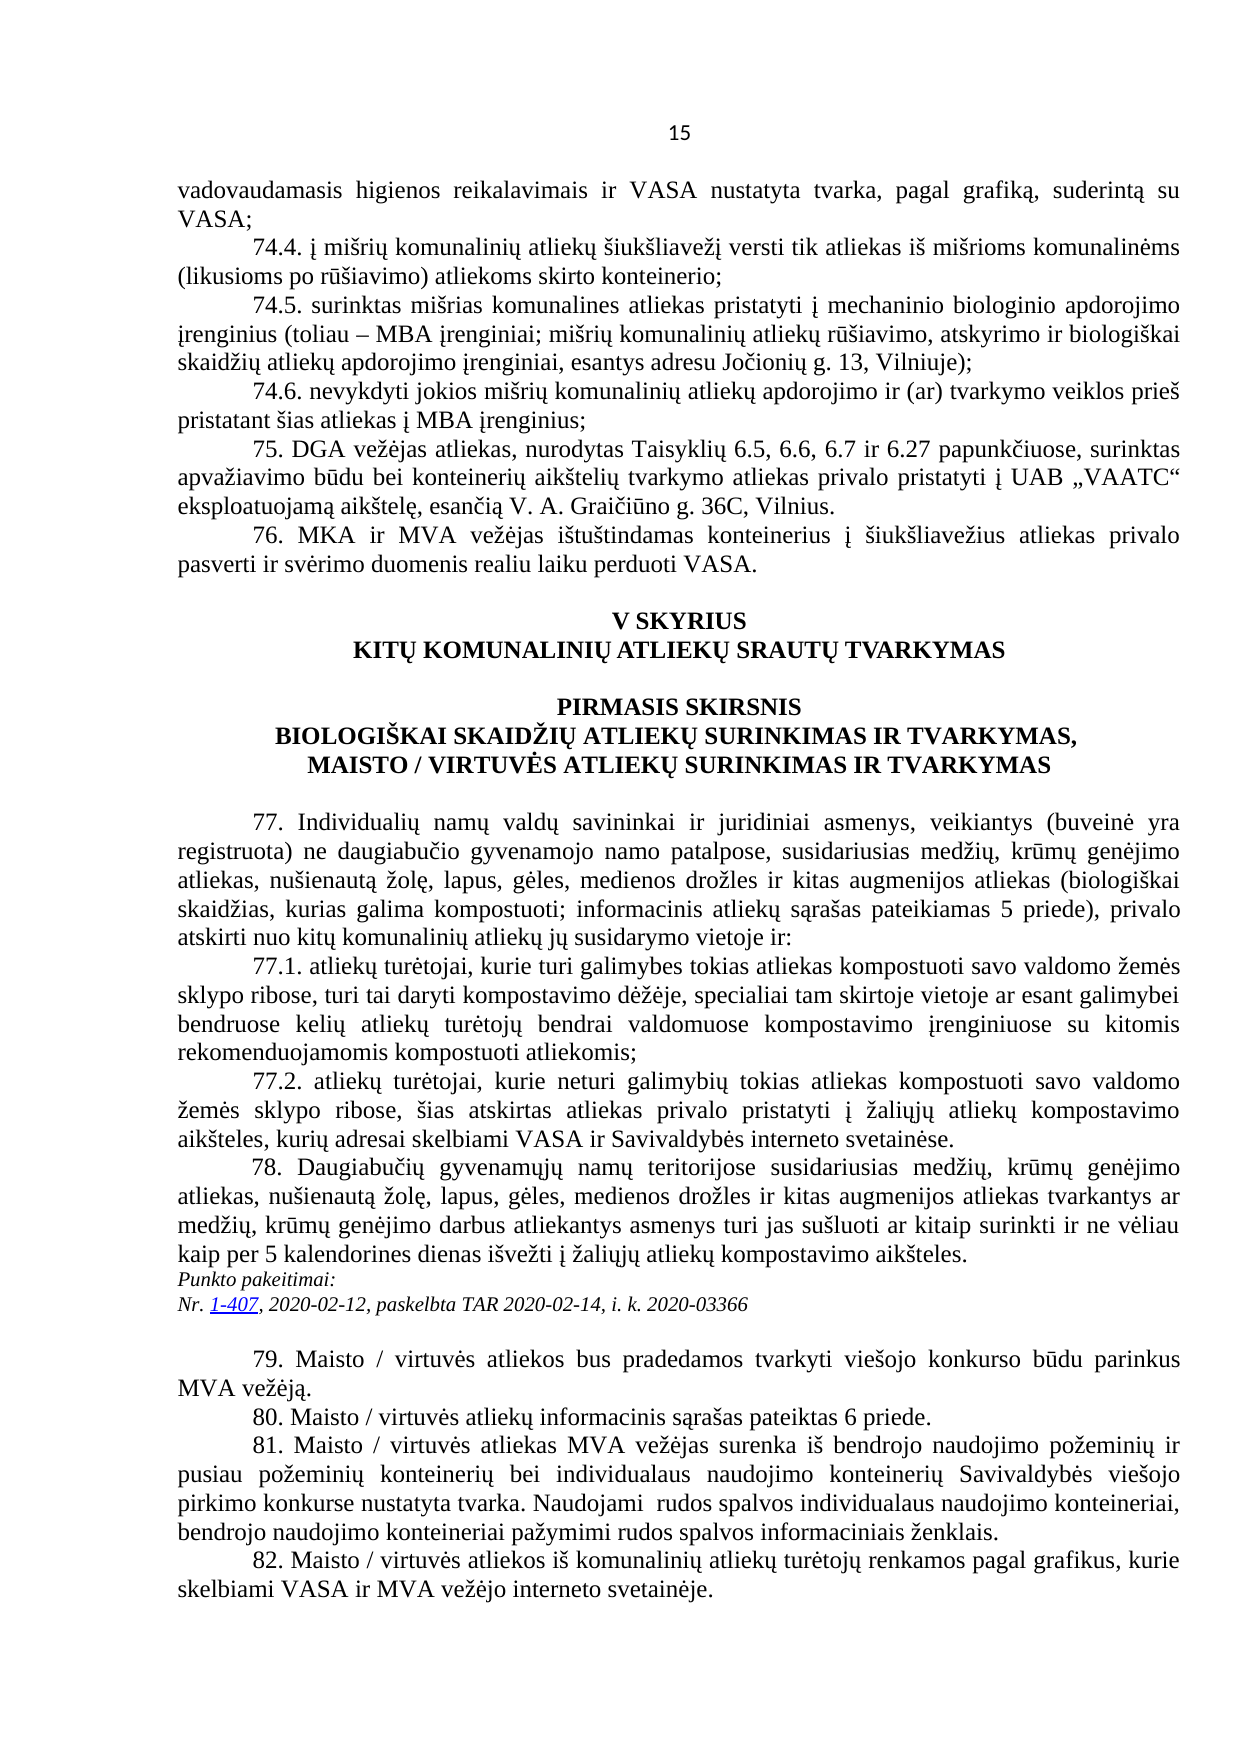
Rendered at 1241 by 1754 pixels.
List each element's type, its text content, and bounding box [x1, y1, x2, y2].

text V SKYRIUS [177, 606, 1181, 635]
text 78. Daugiabučių gyvenamųjų namų teritorijose susidariusias medžių, krūmų genėjimo atliekas, nušienautą žolę, lapus, gėles, medienos drožles ir kitas augmenijos atliekas tvarkantys ar medžių, krūmų genėjimo darbus atliekantys asmenys turi jas sušluoti ar kitaip surinkti ir ne vėliau kaip per 5 kalendorines dienas išvežti į žaliųjų atliekų kompostavimo aikšteles. [177, 1152, 1181, 1267]
text 81. Maisto / virtuvės atliekas MVA vežėjas surenka iš bendrojo naudojimo požeminių ir pusiau požeminių konteinerių bei individualaus naudojimo konteinerių Savivaldybės viešojo pirkimo konkurse nustatyta tvarka. Naudojami rudos spalvos individualaus naudojimo konteineriai, bendrojo naudojimo konteineriai pažymimi rudos spalvos informaciniais ženklais. [177, 1431, 1181, 1546]
text 74.6. nevykdyti jokios mišrių komunalinių atliekų apdorojimo ir (ar) tvarkymo veiklos prieš pristatant šias atliekas į MBA įrenginius; [177, 376, 1181, 434]
text 76. MKA ir MVA vežėjas ištuštindamas konteinerius į šiukšliavežius atliekas privalo pasverti ir svėrimo duomenis realiu laiku perduoti VASA. [177, 520, 1181, 577]
text 77. Individualių namų valdų savininkai ir juridiniai asmenys, veikiantys (buveinė yra registruota) ne daugiabučio gyvenamojo namo patalpose, susidariusias medžių, krūmų genėjimo atliekas, nušienautą žolę, lapus, gėles, medienos drožles ir kitas augmenijos atliekas (biologiškai skaidžias, kurias galima kompostuoti; informacinis atliekų sąrašas pateikiamas 5 priede), privalo atskirti nuo kitų komunalinių atliekų jų susidarymo vietoje ir: [177, 807, 1181, 951]
text MAISTO / VIRTUVĖS ATLIEKŲ SURINKIMAS IR TVARKYMAS [177, 750, 1181, 779]
text 75. DGA vežėjas atliekas, nurodytas Taisyklių 6.5, 6.6, 6.7 ir 6.27 papunkčiuose, surinktas apvažiavimo būdu bei konteinerių aikštelių tvarkymo atliekas privalo pristatyti į UAB „VAATC“ eksploatuojamą aikštelę, esančią V. A. Graičiūno g. 36C, Vilnius. [177, 434, 1181, 520]
text KITŲ KOMUNALINIŲ ATLIEKŲ SRAUTŲ TVARKYMAS [177, 635, 1181, 664]
text BIOLOGIŠKAI SKAIDŽIŲ ATLIEKŲ SURINKIMAS IR TVARKYMAS, [177, 721, 1181, 750]
text vadovaudamasis higienos reikalavimais ir VASA nustatyta tvarka, pagal grafiką, suderintą su VASA; [177, 175, 1181, 232]
text 74.4. į mišrių komunalinių atliekų šiukšliavežį versti tik atliekas iš mišrioms komunalinėms (likusioms po rūšiavimo) atliekoms skirto konteinerio; [177, 232, 1181, 290]
text Punkto pakeitimai: [177, 1267, 1181, 1291]
text 79. Maisto / virtuvės atliekos bus pradedamos tvarkyti viešojo konkurso būdu parinkus MVA vežėją. [177, 1344, 1181, 1402]
text PIRMASIS SKIRSNIS [177, 692, 1181, 721]
text 77.2. atliekų turėtojai, kurie neturi galimybių tokias atliekas kompostuoti savo valdomo žemės sklypo ribose, šias atskirtas atliekas privalo pristatyti į žaliųjų atliekų kompostavimo aikšteles, kurių adresai skelbiami VASA ir Savivaldybės interneto svetainėse. [177, 1066, 1181, 1152]
text 82. Maisto / virtuvės atliekos iš komunalinių atliekų turėtojų renkamos pagal grafikus, kurie skelbiami VASA ir MVA vežėjo interneto svetainėje. [177, 1546, 1181, 1603]
text Nr. 1-407, 2020-02-12, paskelbta TAR 2020-02-14, i. k. 2020-03366 [177, 1291, 1181, 1316]
text 80. Maisto / virtuvės atliekų informacinis sąrašas pateiktas 6 priede. [177, 1402, 1181, 1431]
text 74.5. surinktas mišrias komunalines atliekas pristatyti į mechaninio biologinio apdorojimo įrenginius (toliau – MBA įrenginiai; mišrių komunalinių atliekų rūšiavimo, atskyrimo ir biologiškai skaidžių atliekų apdorojimo įrenginiai, esantys adresu Jočionių g. 13, Vilniuje); [177, 290, 1181, 376]
text 77.1. atliekų turėtojai, kurie turi galimybes tokias atliekas kompostuoti savo valdomo žemės sklypo ribose, turi tai daryti kompostavimo dėžėje, specialiai tam skirtoje vietoje ar esant galimybei bendruose kelių atliekų turėtojų bendrai valdomuose kompostavimo įrenginiuose su kitomis rekomenduojamomis kompostuoti atliekomis; [177, 951, 1181, 1066]
